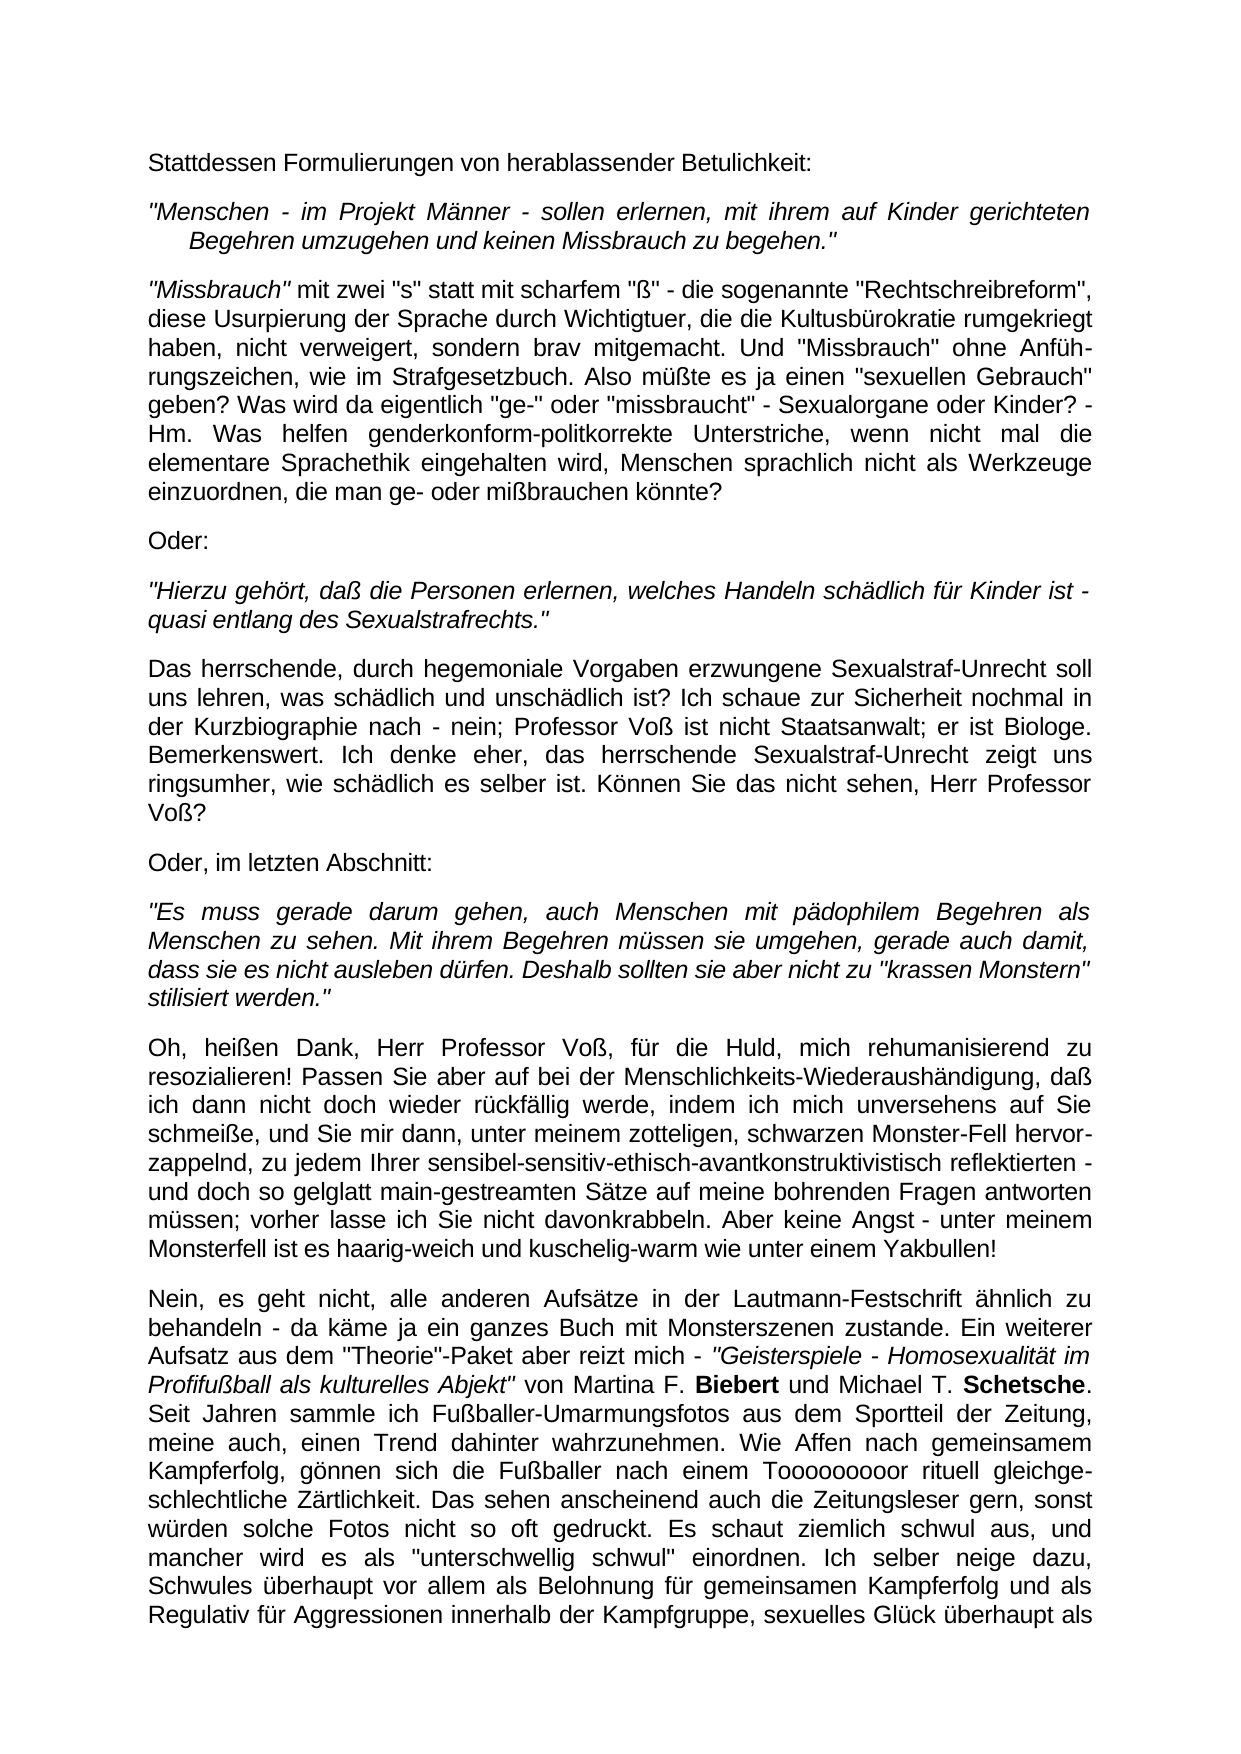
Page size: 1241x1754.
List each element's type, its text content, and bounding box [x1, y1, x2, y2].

text Oh, heißen Dank, Herr Professor Voß, für die Huld, mich rehumanisierend zu resozialieren! Passen Sie aber auf bei der Menschlichkeits-Wiederaushändigung, daß ich dann nicht doch wieder rückfällig werde, indem ich mich unversehens auf Sie schmeiße, und Sie mir dann, unter meinem zotteligen, schwarzen Monster-Fell hervor­zappelnd, zu jedem Ihrer sensibel-sensitiv-ethisch-avantkonstruktivistisch reflektierten - und doch so gelglatt main-gestreamten Sätze auf meine bohrenden Fragen antworten müssen; vorher lasse ich Sie nicht davon­krabbeln. Aber keine Angst - unter meinem Monsterfell ist es haarig-weich und kuschelig-warm wie unter einem Yakbullen! [148, 1033, 1093, 1263]
text Oder: [148, 526, 1093, 555]
text Nein, es geht nicht, alle anderen Aufsätze in der Lautmann-Festschrift ähnlich zu behandeln - da käme ja ein ganzes Buch mit Monsterszenen zustande. Ein weiterer Aufsatz aus dem "Theorie"-Paket aber reizt mich - "Geisterspiele - Homosexualität im Profifußball als kulturelles Abjekt" von Martina F. Biebert und Michael T. Schetsche. Seit Jahren sammle ich Fußballer-Umar­mungsfotos aus dem Sportteil der Zeitung, meine auch, einen Trend dahinter wahrzunehmen. Wie Affen nach gemeinsamem Kampferfolg, gönnen sich die Fußballer nach einem Tooooooooor rituell gleichge­schlecht­liche Zärtlich­keit. Das sehen anscheinend auch die Zeitungsleser gern, sonst würden solche Fotos nicht so oft gedruckt. Es schaut ziemlich schwul aus, und mancher wird es als "unter­schwellig schwul" einordnen. Ich selber neige dazu, Schwules überhaupt vor allem als Belohnung für gemeinsamen Kampferfolg und als Regulativ für Aggressionen innerhalb der Kampfgruppe, sexuelles Glück überhaupt als [148, 1284, 1093, 1629]
text "Missbrauch" mit zwei "s" statt mit scharfem "ß" - die sogenannte "Rechtschreibreform", diese Usurpierung der Sprache durch Wichtigtuer, die die Kultusbürokratie rumgekriegt haben, nicht verweigert, sondern brav mitgemacht. Und "Missbrauch" ohne Anfüh­rungs­zeichen, wie im Strafgesetzbuch. Also müßte es ja einen "sexuellen Gebrauch" geben? Was wird da eigentlich "ge-" oder "missbraucht" - Sexualorgane oder Kinder? - Hm. Was helfen genderkon­form-politkorrekte Unterstriche, wenn nicht mal die elementare Sprachet­hik eingehal­ten wird, Menschen sprachlich nicht als Werkzeuge einzuordnen, die man ge- oder mißbrauchen könnte? [148, 276, 1093, 506]
text "Hierzu gehört, daß die Personen erlernen, welches Handeln schädlich für Kinder ist - quasi entlang des Sexualstrafrechts." [148, 576, 1093, 633]
text Stattdessen Formulierungen von herablassender Betulichkeit: [148, 148, 1093, 176]
text Das herrschende, durch hegemoniale Vorgaben erzwungene Sexualstraf-Unrecht soll uns lehren, was schädlich und unschädlich ist? Ich schaue zur Sicherheit nochmal in der Kurzbiogra­phie nach - nein; Professor Voß ist nicht Staatsanwalt; er ist Biologe. Bemer­kenswert. Ich denke eher, das herrschende Sexualstraf-Unrecht zeigt uns ringsumher, wie schädlich es selber ist. Können Sie das nicht sehen, Herr Professor Voß? [148, 654, 1093, 827]
text "Es muss gerade darum gehen, auch Menschen mit pädophilem Begehren als Menschen zu sehen. Mit ihrem Begehren müssen sie umgehen, gerade auch damit, dass sie es nicht ausleben dürfen. Deshalb sollten sie aber nicht zu "krassen Monstern" stilisiert werden." [148, 897, 1093, 1012]
text Oder, im letzten Abschnitt: [148, 848, 1093, 876]
text "Menschen - im Projekt Männer - sollen erlernen, mit ihrem auf Kinder gerichteten Begehren umzugehen und keinen Missbrauch zu begehen." [148, 197, 1093, 255]
